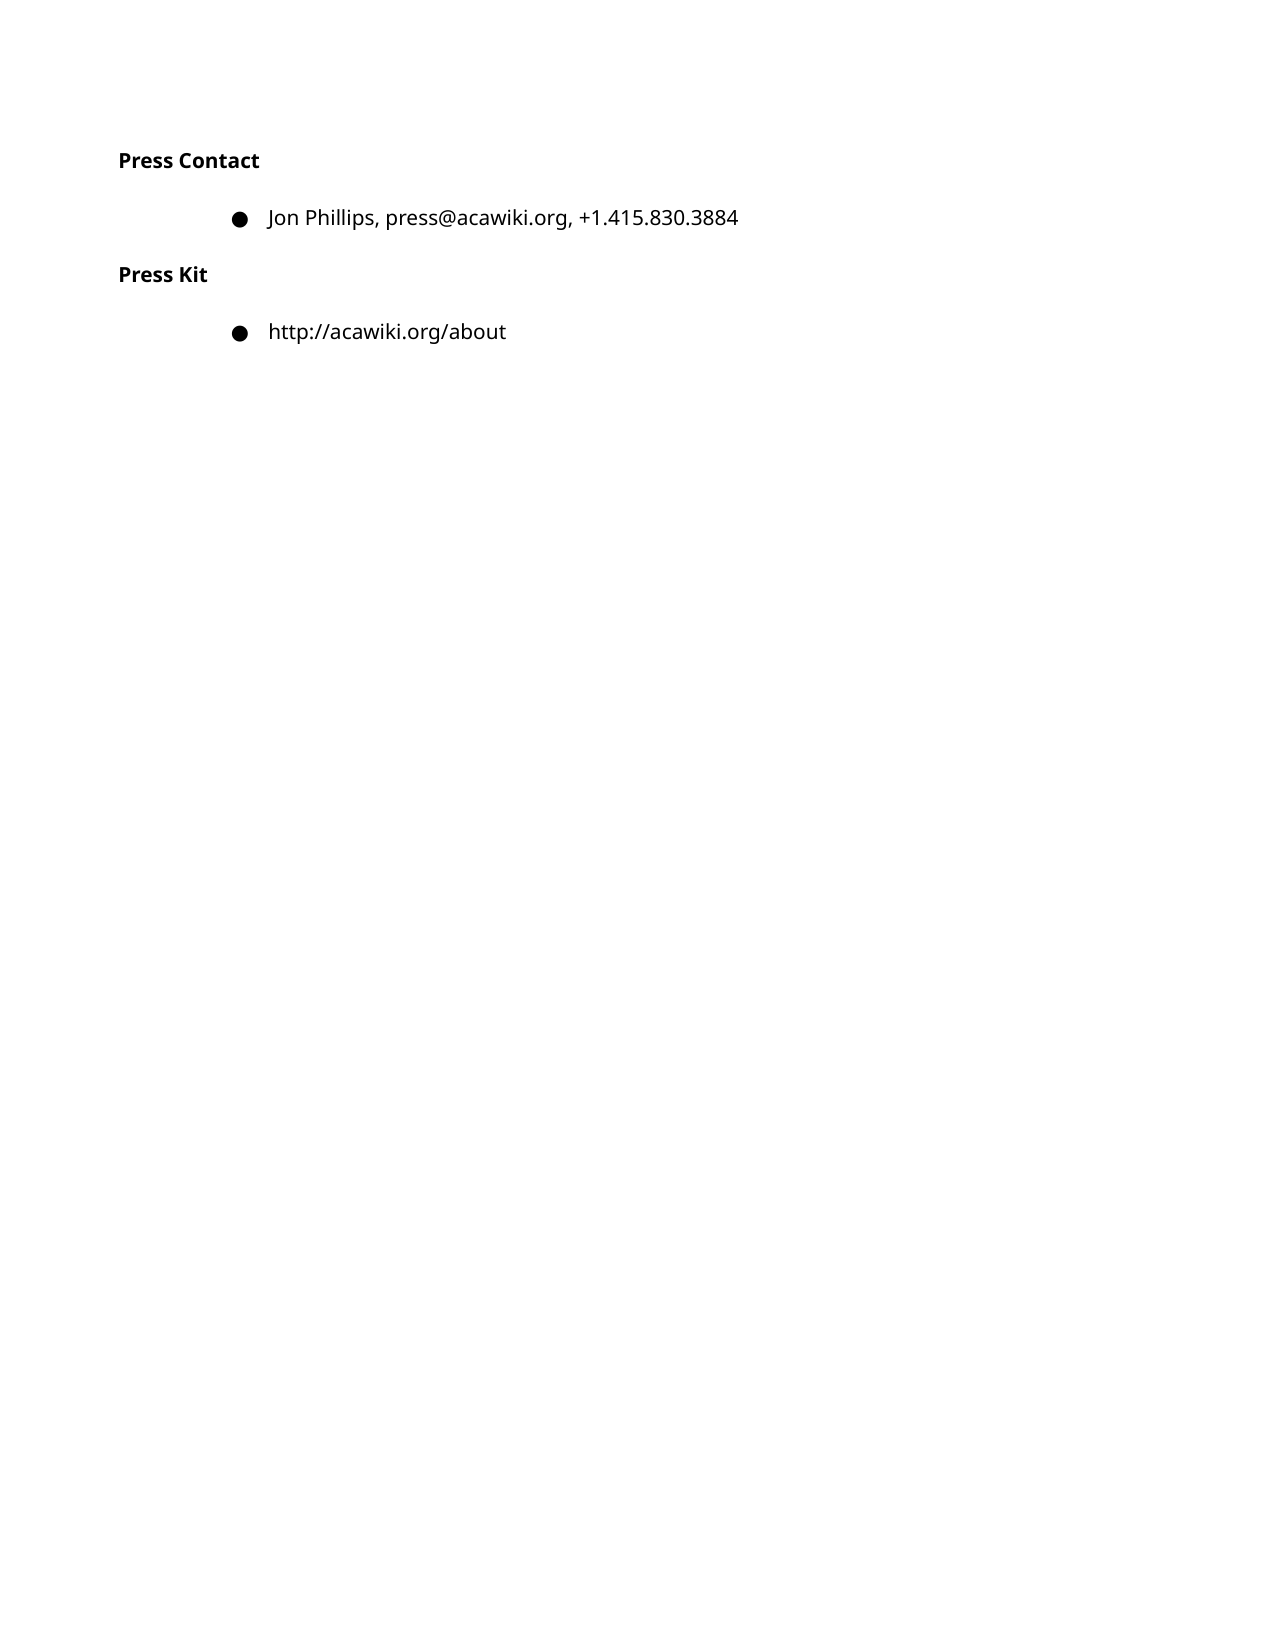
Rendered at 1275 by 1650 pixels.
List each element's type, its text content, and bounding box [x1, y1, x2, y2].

list Jon Phillips, press@acawiki.org, +1.415.830.3884 [231, 203, 1157, 232]
text Press Contact [118, 147, 1157, 175]
text Press Kit [118, 260, 1157, 289]
list http://acawiki.org/about [231, 317, 1157, 346]
